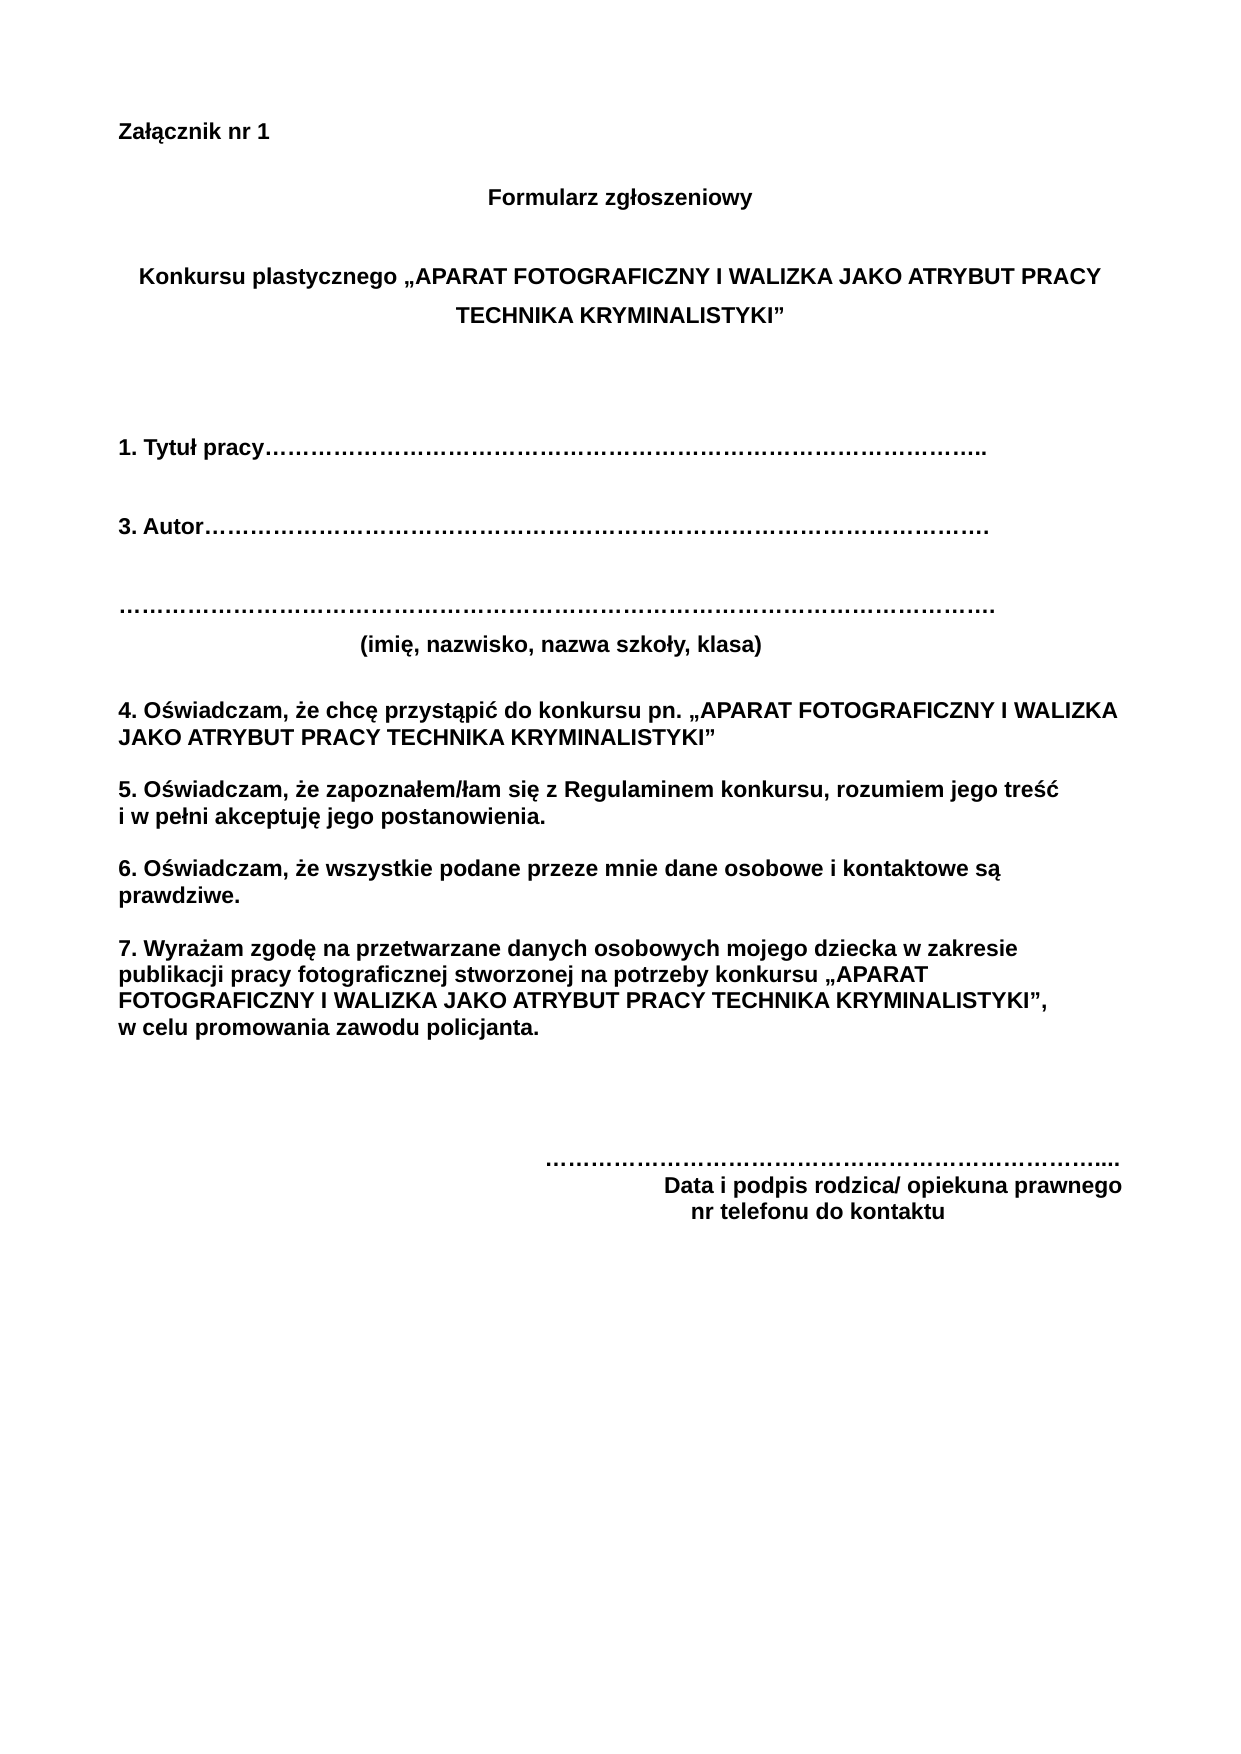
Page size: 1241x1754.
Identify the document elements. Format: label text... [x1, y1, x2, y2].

text Konkursu plastycznego „APARAT FOTOGRAFICZNY I WALIZKA JAKO ATRYBUT PRACY TECHNIKA KRYMINALISTYKI” [118, 263, 1122, 329]
text 7. Wyrażam zgodę na przetwarzane danych osobowych mojego dziecka w zakresie publikacji pracy fotograficznej stworzonej na potrzeby konkursu „APARAT FOTOGRAFICZNY I WALIZKA JAKO ATRYBUT PRACY TECHNIKA KRYMINALISTYKI”, w celu promowania zawodu policjanta. [118, 934, 1122, 1040]
text ……………………………………………………………………………………………………. [118, 592, 1122, 618]
text 5. Oświadczam, że zapoznałem/łam się z Regulaminem konkursu, rozumiem jego treść i w pełni akceptuję jego postanowienia. [118, 776, 1122, 829]
text 1. Tytuł pracy………………………………………………………………………………….. [118, 434, 1122, 460]
text (imię, nazwisko, nazwa szkoły, klasa) [118, 631, 1122, 658]
text 3. Autor…………………………………………………………………………………………. [118, 513, 1122, 539]
text Data i podpis rodzica/ opiekuna prawnego [118, 1172, 1122, 1198]
text 6. Oświadczam, że wszystkie podane przeze mnie dane osobowe i kontaktowe są prawdziwe. [118, 855, 1122, 908]
text ……………………………………………………………….... [118, 1145, 1122, 1172]
text Formularz zgłoszeniowy [118, 184, 1122, 210]
text nr telefonu do kontaktu [118, 1198, 1122, 1224]
text Załącznik nr 1 [118, 118, 1122, 144]
text 4. Oświadczam, że chcę przystąpić do konkursu pn. „APARAT FOTOGRAFICZNY I WALIZKA JAKO ATRYBUT PRACY TECHNIKA KRYMINALISTYKI” [118, 697, 1122, 750]
